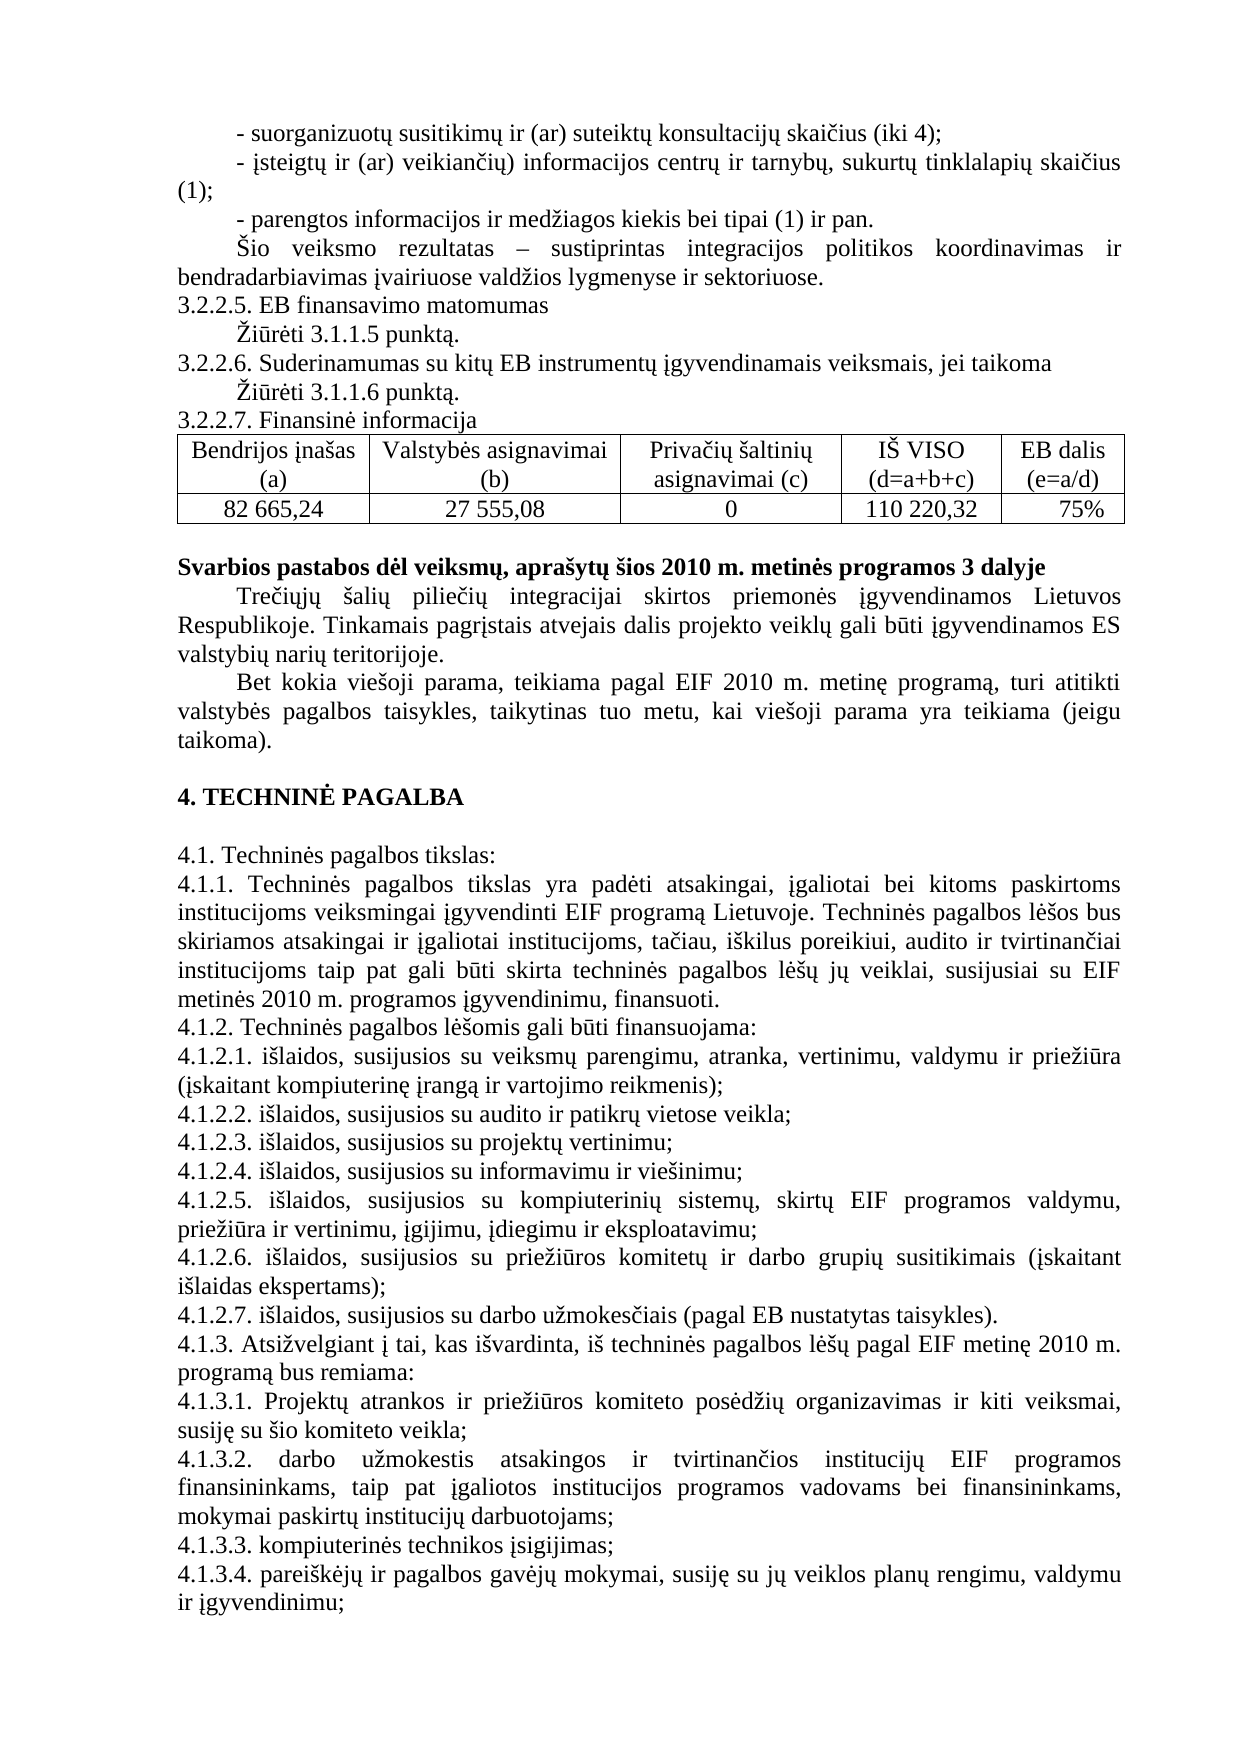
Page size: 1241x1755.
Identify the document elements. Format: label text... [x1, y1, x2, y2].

text 4.1.3. Atsižvelgiant į tai, kas išvardinta, iš techninės pagalbos lėšų pagal EIF metinę 2010 m. programą bus remiama: [177, 1329, 1122, 1386]
table_cell 75% [1002, 494, 1124, 523]
table_header EB dalis (e=a/d) [1002, 435, 1124, 493]
text 4.1.3.3. kompiuterinės technikos įsigijimas; [177, 1530, 1122, 1559]
text Trečiųjų šalių piliečių integracijai skirtos priemonės įgyvendinamos Lietuvos Respublikoje. Tinkamais pagrįstais atvejais dalis projekto veiklų gali būti įgyvendinamos ES valstybių narių teritorijoje. [177, 581, 1122, 667]
table_header Valstybės asignavimai (b) [370, 435, 620, 493]
table_cell 0 [621, 494, 841, 523]
text 4.1.2.2. išlaidos, susijusios su audito ir patikrų vietose veikla; [177, 1099, 1122, 1127]
table_cell 110 220,32 [842, 494, 1001, 523]
text 4.1.3.2. darbo užmokestis atsakingos ir tvirtinančios institucijų EIF programos finansininkams, taip pat įgaliotos institucijos programos vadovams bei finansininkams, mokymai paskirtų institucijų darbuotojams; [177, 1444, 1122, 1530]
text 4.1.2.7. išlaidos, susijusios su darbo užmokesčiais (pagal EB nustatytas taisykles). [177, 1300, 1122, 1329]
text 4.1.2.6. išlaidos, susijusios su priežiūros komitetų ir darbo grupių susitikimais (įskaitant išlaidas ekspertams); [177, 1242, 1122, 1300]
table_header Bendrijos įnašas (a) [178, 435, 369, 493]
text Šio veiksmo rezultatas – sustiprintas integracijos politikos koordinavimas ir bendradarbiavimas įvairiuose valdžios lygmenyse ir sektoriuose. [177, 233, 1122, 291]
text 4.1. Techninės pagalbos tikslas: [177, 840, 1122, 869]
text 3.2.2.5. EB finansavimo matomumas [177, 291, 1122, 319]
table_header IŠ VISO (d=a+b+c) [842, 435, 1001, 493]
text 4.1.2.4. išlaidos, susijusios su informavimu ir viešinimu; [177, 1156, 1122, 1185]
table_header Privačių šaltinių asignavimai (c) [621, 435, 841, 493]
text 3.2.2.7. Finansinė informacija [177, 406, 1122, 434]
text 4.1.2. Techninės pagalbos lėšomis gali būti finansuojama: [177, 1012, 1122, 1041]
text - įsteigtų ir (ar) veikiančių) informacijos centrų ir tarnybų, sukurtų tinklalapių skaičius (1); [177, 147, 1122, 204]
table_cell 27 555,08 [370, 494, 620, 523]
text - suorganizuotų susitikimų ir (ar) suteiktų konsultacijų skaičius (iki 4); [177, 118, 1122, 147]
text 3.2.2.6. Suderinamumas su kitų EB instrumentų įgyvendinamais veiksmais, jei taikoma [177, 348, 1122, 377]
table_cell 82 665,24 [178, 494, 369, 523]
text Bet kokia viešoji parama, teikiama pagal EIF 2010 m. metinę programą, turi atitikti valstybės pagalbos taisykles, taikytinas tuo metu, kai viešoji parama yra teikiama (jeigu taikoma). [177, 667, 1122, 754]
text Svarbios pastabos dėl veiksmų, aprašytų šios 2010 m. metinės programos 3 dalyje [177, 552, 1122, 581]
text 4.1.3.1. Projektų atrankos ir priežiūros komiteto posėdžių organizavimas ir kiti veiksmai, susiję su šio komiteto veikla; [177, 1386, 1122, 1444]
text 4.1.2.1. išlaidos, susijusios su veiksmų parengimu, atranka, vertinimu, valdymu ir priežiūra (įskaitant kompiuterinę įrangą ir vartojimo reikmenis); [177, 1041, 1122, 1099]
text - parengtos informacijos ir medžiagos kiekis bei tipai (1) ir pan. [177, 204, 1122, 233]
text 4.1.2.5. išlaidos, susijusios su kompiuterinių sistemų, skirtų EIF programos valdymu, priežiūra ir vertinimu, įgijimu, įdiegimu ir eksploatavimu; [177, 1185, 1122, 1242]
text 4.1.1. Techninės pagalbos tikslas yra padėti atsakingai, įgaliotai bei kitoms paskirtoms institucijoms veiksmingai įgyvendinti EIF programą Lietuvoje. Techninės pagalbos lėšos bus skiriamos atsakingai ir įgaliotai institucijoms, tačiau, iškilus poreikiui, audito ir tvirtinančiai institucijoms taip pat gali būti skirta techninės pagalbos lėšų jų veiklai, susijusiai su EIF metinės 2010 m. programos įgyvendinimu, finansuoti. [177, 869, 1122, 1012]
text 4. TECHNINĖ PAGALBA [177, 782, 1122, 811]
text Žiūrėti 3.1.1.6 punktą. [177, 377, 1122, 406]
text 4.1.2.3. išlaidos, susijusios su projektų vertinimu; [177, 1127, 1122, 1156]
text Žiūrėti 3.1.1.5 punktą. [177, 319, 1122, 348]
text 4.1.3.4. pareiškėjų ir pagalbos gavėjų mokymai, susiję su jų veiklos planų rengimu, valdymu ir įgyvendinimu; [177, 1559, 1122, 1616]
